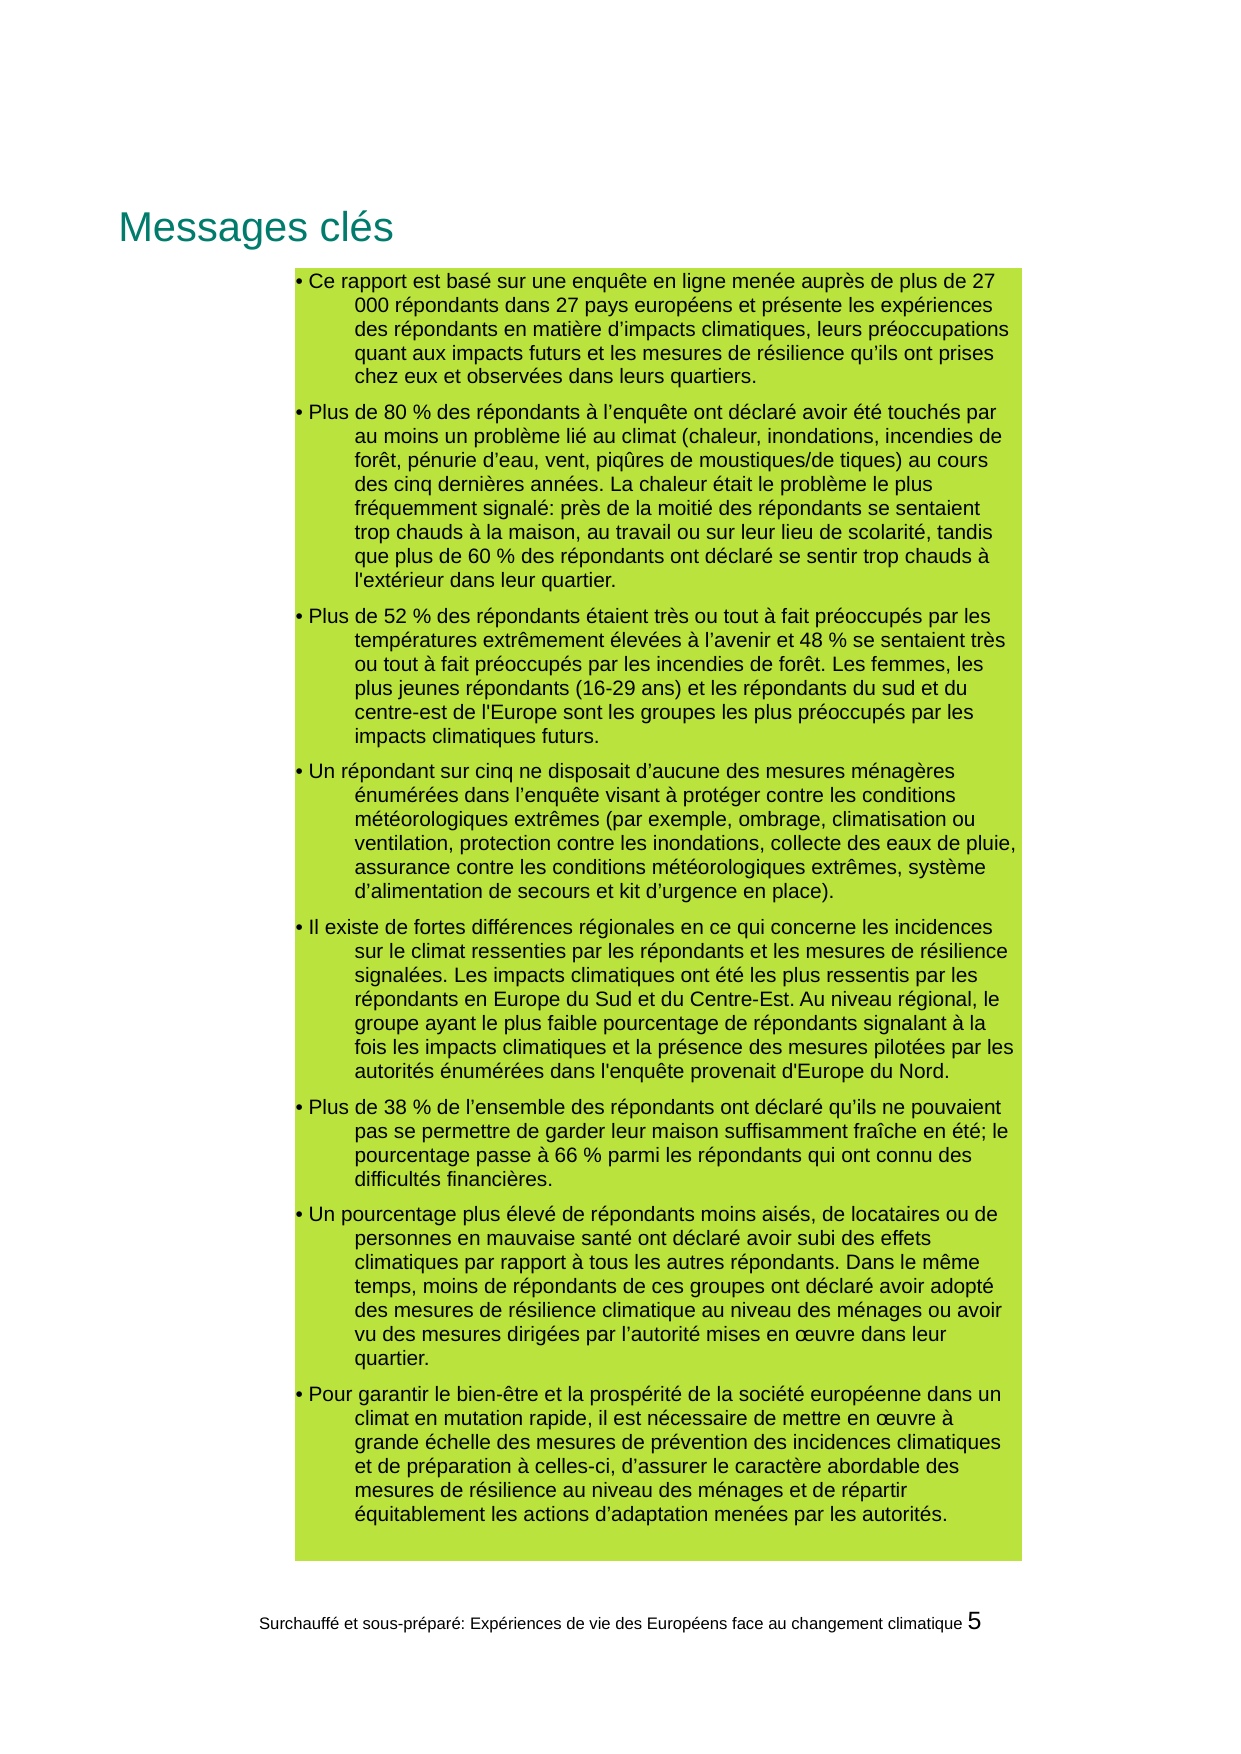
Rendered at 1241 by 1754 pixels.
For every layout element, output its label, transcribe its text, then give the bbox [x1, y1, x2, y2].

text • Plus de 38 % de l’ensemble des répondants ont déclaré qu’ils ne pouvaient pas se permettre de garder leur maison suffisamment fraîche en été; le pourcentage passe à 66 % parmi les répondants qui ont connu des difficultés financières. [295, 1094, 1022, 1190]
text • Un pourcentage plus élevé de répondants moins aisés, de locataires ou de personnes en mauvaise santé ont déclaré avoir subi des effets climatiques par rapport à tous les autres répondants. Dans le même temps, moins de répondants de ces groupes ont déclaré avoir adopté des mesures de résilience climatique au niveau des ménages ou avoir vu des mesures dirigées par l’autorité mises en œuvre dans leur quartier. [295, 1202, 1022, 1370]
text • Pour garantir le bien-être et la prospérité de la société européenne dans un climat en mutation rapide, il est nécessaire de mettre en œuvre à grande échelle des mesures de prévention des incidences climatiques et de préparation à celles-ci, d’assurer le caractère abordable des mesures de résilience au niveau des ménages et de répartir équitablement les actions d’adaptation menées par les autorités. [295, 1382, 1022, 1526]
text • Plus de 80 % des répondants à l’enquête ont déclaré avoir été touchés par au moins un problème lié au climat (chaleur, inondations, incendies de forêt, pénurie d’eau, vent, piqûres de moustiques/de tiques) au cours des cinq dernières années. La chaleur était le problème le plus fréquemment signalé: près de la moitié des répondants se sentaient trop chauds à la maison, au travail ou sur leur lieu de scolarité, tandis que plus de 60 % des répondants ont déclaré se sentir trop chauds à l'extérieur dans leur quartier. [295, 400, 1022, 592]
text • Un répondant sur cinq ne disposait d’aucune des mesures ménagères énumérées dans l’enquête visant à protéger contre les conditions météorologiques extrêmes (par exemple, ombrage, climatisation ou ventilation, protection contre les inondations, collecte des eaux de pluie, assurance contre les conditions météorologiques extrêmes, système d’alimentation de secours et kit d’urgence en place). [295, 759, 1022, 903]
subtitle Messages clés [118, 202, 1122, 250]
text • Ce rapport est basé sur une enquête en ligne menée auprès de plus de 27 000 répondants dans 27 pays européens et présente les expériences des répondants en matière d’impacts climatiques, leurs préoccupations quant aux impacts futurs et les mesures de résilience qu’ils ont prises chez eux et observées dans leurs quartiers. [295, 268, 1022, 388]
text • Il existe de fortes différences régionales en ce qui concerne les incidences sur le climat ressenties par les répondants et les mesures de résilience signalées. Les impacts climatiques ont été les plus ressentis par les répondants en Europe du Sud et du Centre-Est. Au niveau régional, le groupe ayant le plus faible pourcentage de répondants signalant à la fois les impacts climatiques et la présence des mesures pilotées par les autorités énumérées dans l'enquête provenait d'Europe du Nord. [295, 915, 1022, 1083]
text • Plus de 52 % des répondants étaient très ou tout à fait préoccupés par les températures extrêmement élevées à l’avenir et 48 % se sentaient très ou tout à fait préoccupés par les incendies de forêt. Les femmes, les plus jeunes répondants (16-29 ans) et les répondants du sud et du centre-est de l'Europe sont les groupes les plus préoccupés par les impacts climatiques futurs. [295, 604, 1022, 747]
